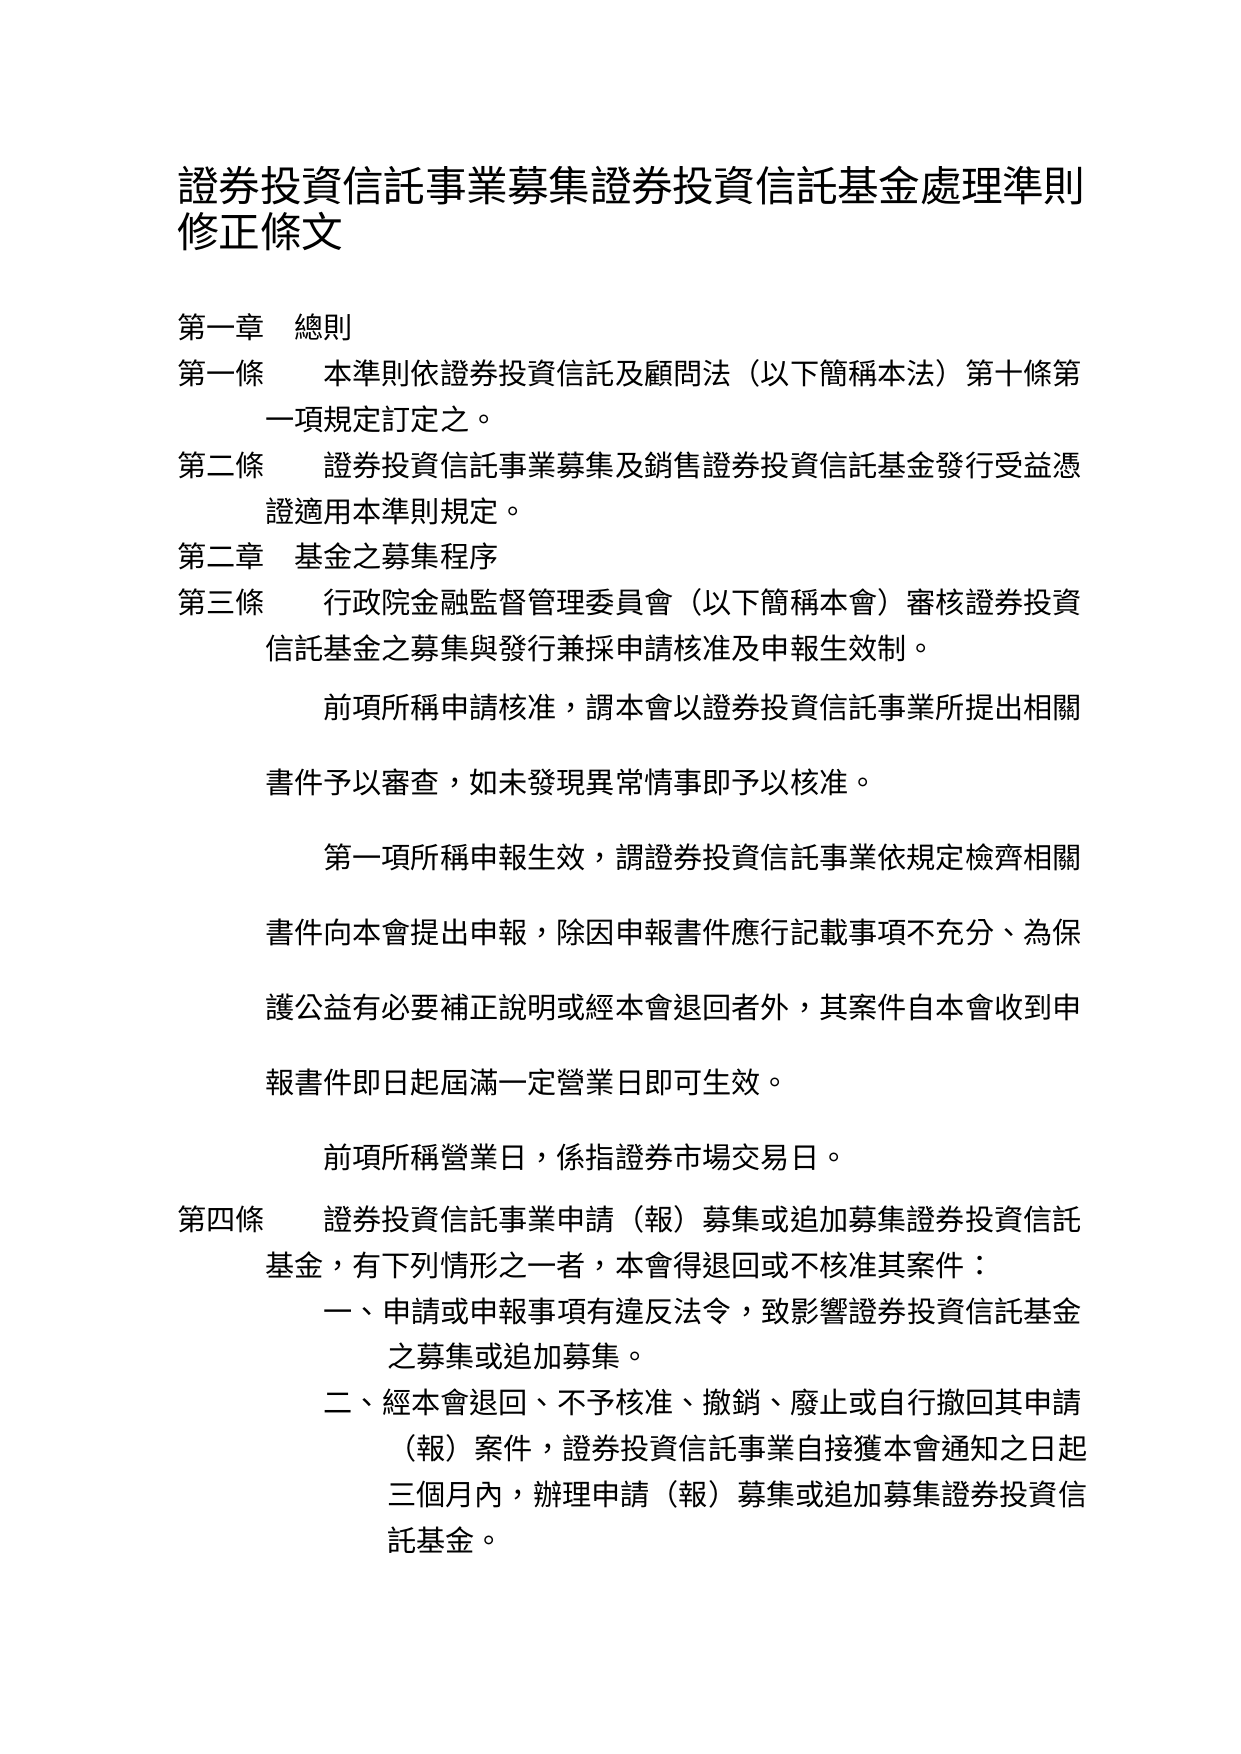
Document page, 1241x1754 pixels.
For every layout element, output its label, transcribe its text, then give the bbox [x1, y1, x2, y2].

text 前項所稱申請核准，謂本會以證券投資信託事業所提出相關書件予以審查，如未發現異常情事即予以核准。 [265, 669, 1092, 819]
text 第三條 行政院金融監督管理委員會（以下簡稱本會）審核證券投資信託基金之募集與發行兼採申請核准及申報生效制。 [177, 577, 1092, 669]
text 第一章 總則 [177, 302, 1092, 348]
text 第一項所稱申報生效，謂證券投資信託事業依規定檢齊相關書件向本會提出申報，除因申報書件應行記載事項不充分、為保護公益有必要補正說明或經本會退回者外，其案件自本會收到申報書件即日起屆滿一定營業日即可生效。 [265, 819, 1092, 1119]
text 第二條 證券投資信託事業募集及銷售證券投資信託基金發行受益憑證適用本準則規定。 [177, 439, 1092, 531]
text 二、經本會退回、不予核准、撤銷、廢止或自行撤回其申請 （報）案件，證券投資信託事業自接獲本會通知之日起三個月內，辦理申請（報）募集或追加募集證券投資信託基金。 [323, 1377, 1092, 1560]
text 前項所稱營業日，係指證券市場交易日。 [265, 1119, 1092, 1194]
text 第二章 基金之募集程序 [177, 531, 1092, 577]
text 第一條 本準則依證券投資信託及顧問法（以下簡稱本法）第十條第一項規定訂定之。 [177, 348, 1092, 439]
text 一、申請或申報事項有違反法令，致影響證券投資信託基金之募集或追加募集。 [323, 1285, 1092, 1377]
text 證券投資信託事業募集證券投資信託基金處理準則修正條文 [177, 164, 1092, 256]
text 第四條 證券投資信託事業申請（報）募集或追加募集證券投資信託基金，有下列情形之一者，本會得退回或不核准其案件： [177, 1194, 1092, 1285]
